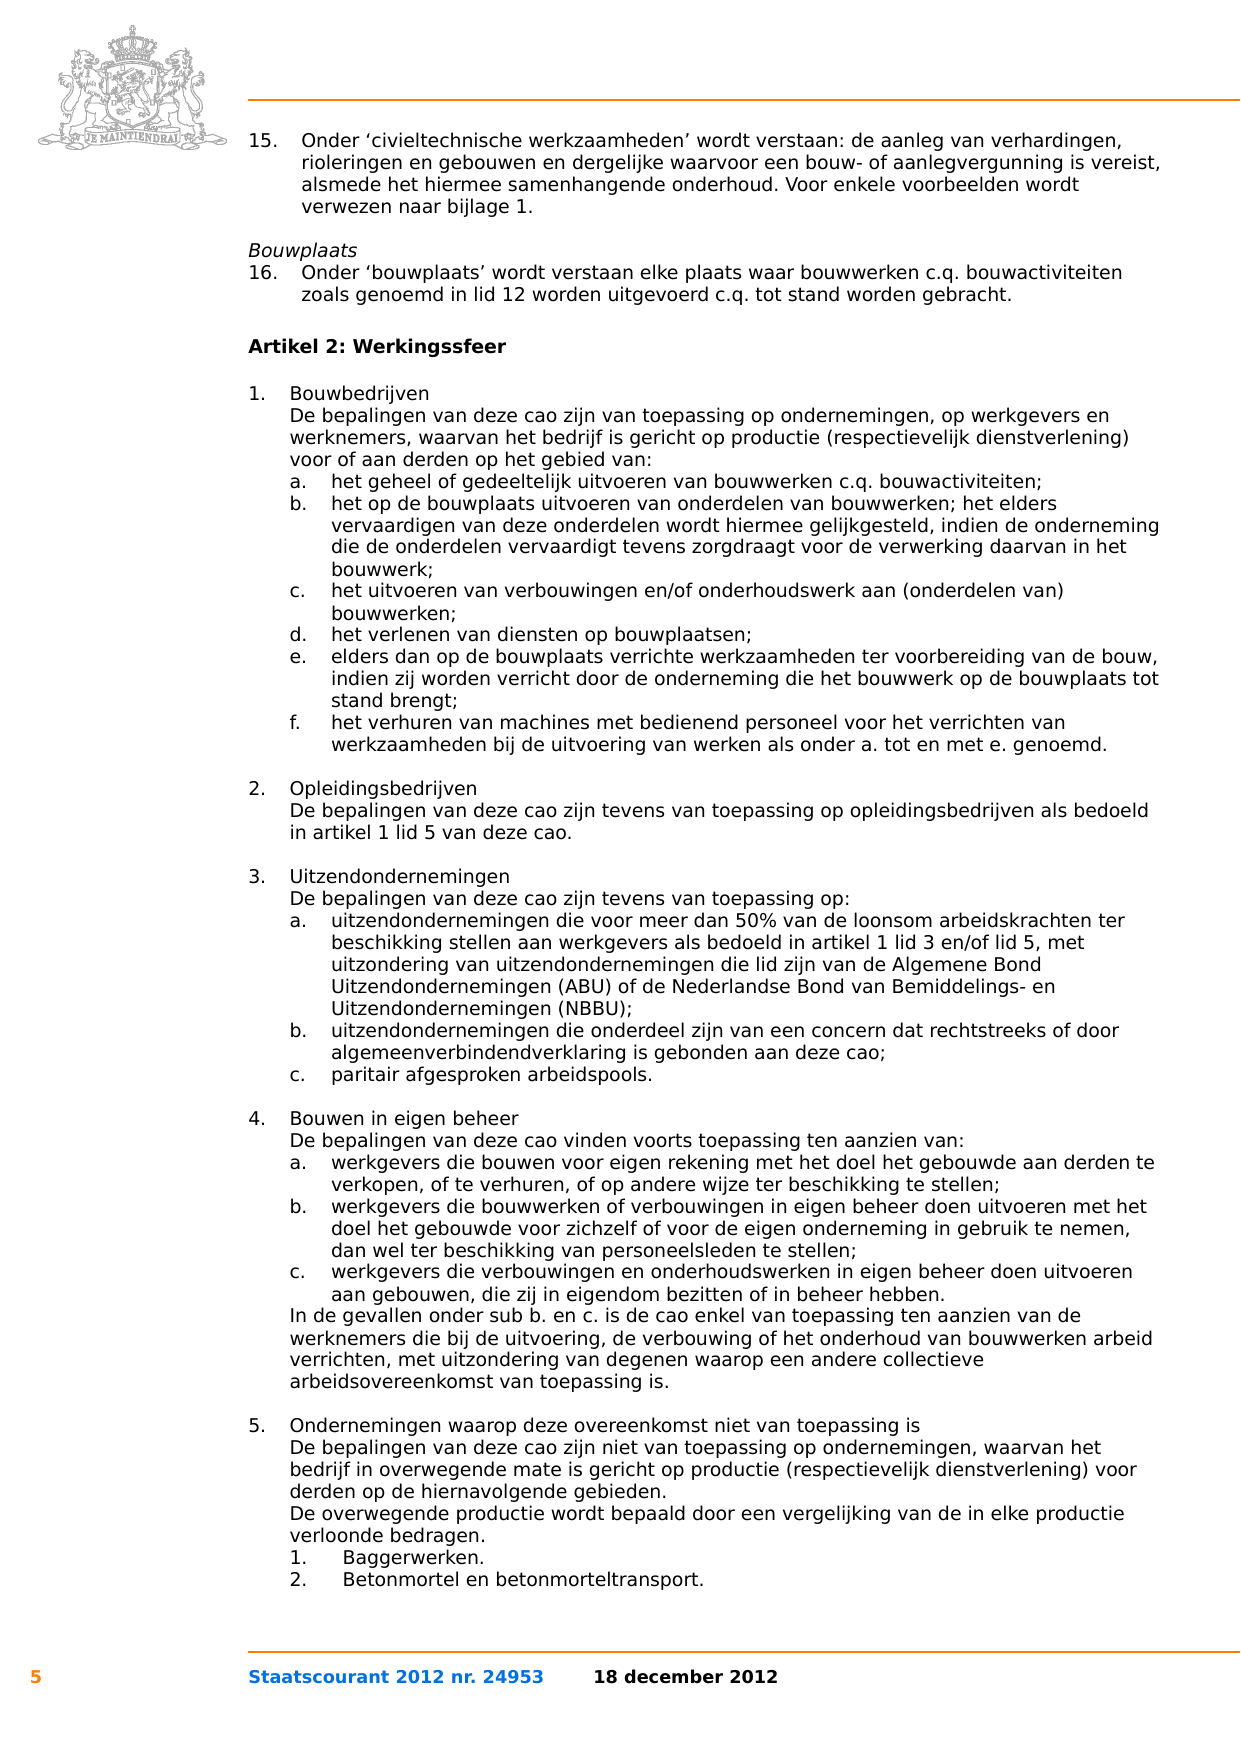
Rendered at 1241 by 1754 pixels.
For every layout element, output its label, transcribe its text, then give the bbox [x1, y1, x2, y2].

text 15. Onder ‘civieltechnische werkzaamheden’ wordt verstaan: de aanleg van verhardingen, rioleringen en gebouwen en dergelijke waarvoor een bouw- of aanlegvergunning is vereist, alsmede het hiermee samenhangende onderhoud. Voor enkele voorbeelden wordt verwezen naar bijlage 1. [248, 130, 1163, 218]
text 1. Baggerwerken. [289, 1547, 1163, 1569]
text De overwegende productie wordt bepaald door een vergelijking van de in elke productie verloonde bedragen. [289, 1503, 1163, 1547]
text 2. Opleidingsbedrijven [248, 778, 1163, 800]
text b. werkgevers die bouwwerken of verbouwingen in eigen beheer doen uitvoeren met het doel het gebouwde voor zichzelf of voor de eigen onderneming in gebruik te nemen, dan wel ter beschikking van personeelsleden te stellen; [289, 1196, 1163, 1261]
picture [38, 25, 227, 150]
text b. uitzendondernemingen die onderdeel zijn van een concern dat rechtstreeks of door algemeenverbindendverklaring is gebonden aan deze cao; [289, 1020, 1163, 1064]
text f. het verhuren van machines met bedienend personeel voor het verrichten van werkzaamheden bij de uitvoering van werken als onder a. tot en met e. genoemd. [289, 712, 1163, 756]
text c. werkgevers die verbouwingen en onderhoudswerken in eigen beheer doen uitvoeren aan gebouwen, die zij in eigendom bezitten of in beheer hebben. [289, 1261, 1163, 1305]
text e. elders dan op de bouwplaats verrichte werkzaamheden ter voorbereiding van de bouw, indien zij worden verricht door de onderneming die het bouwwerk op de bouwplaats tot stand brengt; [289, 646, 1163, 712]
text 16. Onder ‘bouwplaats’ wordt verstaan elke plaats waar bouwwerken c.q. bouwactiviteiten zoals genoemd in lid 12 worden uitgevoerd c.q. tot stand worden gebracht. [248, 262, 1163, 306]
text 4. Bouwen in eigen beheer [248, 1108, 1163, 1129]
text De bepalingen van deze cao zijn tevens van toepassing op: [289, 888, 1163, 910]
text 5. Ondernemingen waarop deze overeenkomst niet van toepassing is [248, 1415, 1163, 1437]
subtitle Artikel 2: Werkingssfeer [248, 336, 1163, 358]
text De bepalingen van deze cao zijn van toepassing op ondernemingen, op werkgevers en werknemers, waarvan het bedrijf is gericht op productie (respectievelijk dienstverlening) voor of aan derden op het gebied van: [289, 404, 1163, 471]
text De bepalingen van deze cao zijn tevens van toepassing op opleidingsbedrijven als bedoeld in artikel 1 lid 5 van deze cao. [289, 800, 1163, 844]
text c. het uitvoeren van verbouwingen en/of onderhoudswerk aan (onderdelen van) bouwwerken; [289, 580, 1163, 624]
text a. het geheel of gedeeltelijk uitvoeren van bouwwerken c.q. bouwactiviteiten; [289, 471, 1163, 492]
text De bepalingen van deze cao zijn niet van toepassing op ondernemingen, waarvan het bedrijf in overwegende mate is gericht op productie (respectievelijk dienstverlening) voor derden op de hiernavolgende gebieden. [289, 1437, 1163, 1503]
text c. paritair afgesproken arbeidspools. [289, 1064, 1163, 1086]
text b. het op de bouwplaats uitvoeren van onderdelen van bouwwerken; het elders vervaardigen van deze onderdelen wordt hiermee gelijkgesteld, indien de onderneming die de onderdelen vervaardigt tevens zorgdraagt voor de verwerking daarvan in het bouwwerk; [289, 492, 1163, 580]
text 1. Bouwbedrijven [248, 383, 1163, 404]
subtitle Bouwplaats [248, 240, 1163, 262]
text a. uitzendondernemingen die voor meer dan 50% van de loonsom arbeidskrachten ter beschikking stellen aan werkgevers als bedoeld in artikel 1 lid 3 en/of lid 5, met uitzondering van uitzendondernemingen die lid zijn van de Algemene Bond Uitzendondernemingen (ABU) of de Nederlandse Bond van Bemiddelings- en Uitzendondernemingen (NBBU); [289, 910, 1163, 1020]
text d. het verlenen van diensten op bouwplaatsen; [289, 624, 1163, 646]
text In de gevallen onder sub b. en c. is de cao enkel van toepassing ten aanzien van de werknemers die bij de uitvoering, de verbouwing of het onderhoud van bouwwerken arbeid verrichten, met uitzondering van degenen waarop een andere collectieve arbeidsovereenkomst van toepassing is. [289, 1305, 1163, 1393]
text 2. Betonmortel en betonmorteltransport. [289, 1569, 1163, 1591]
text 3. Uitzendondernemingen [248, 866, 1163, 888]
text De bepalingen van deze cao vinden voorts toepassing ten aanzien van: [289, 1129, 1163, 1152]
text a. werkgevers die bouwen voor eigen rekening met het doel het gebouwde aan derden te verkopen, of te verhuren, of op andere wijze ter beschikking te stellen; [289, 1152, 1163, 1196]
